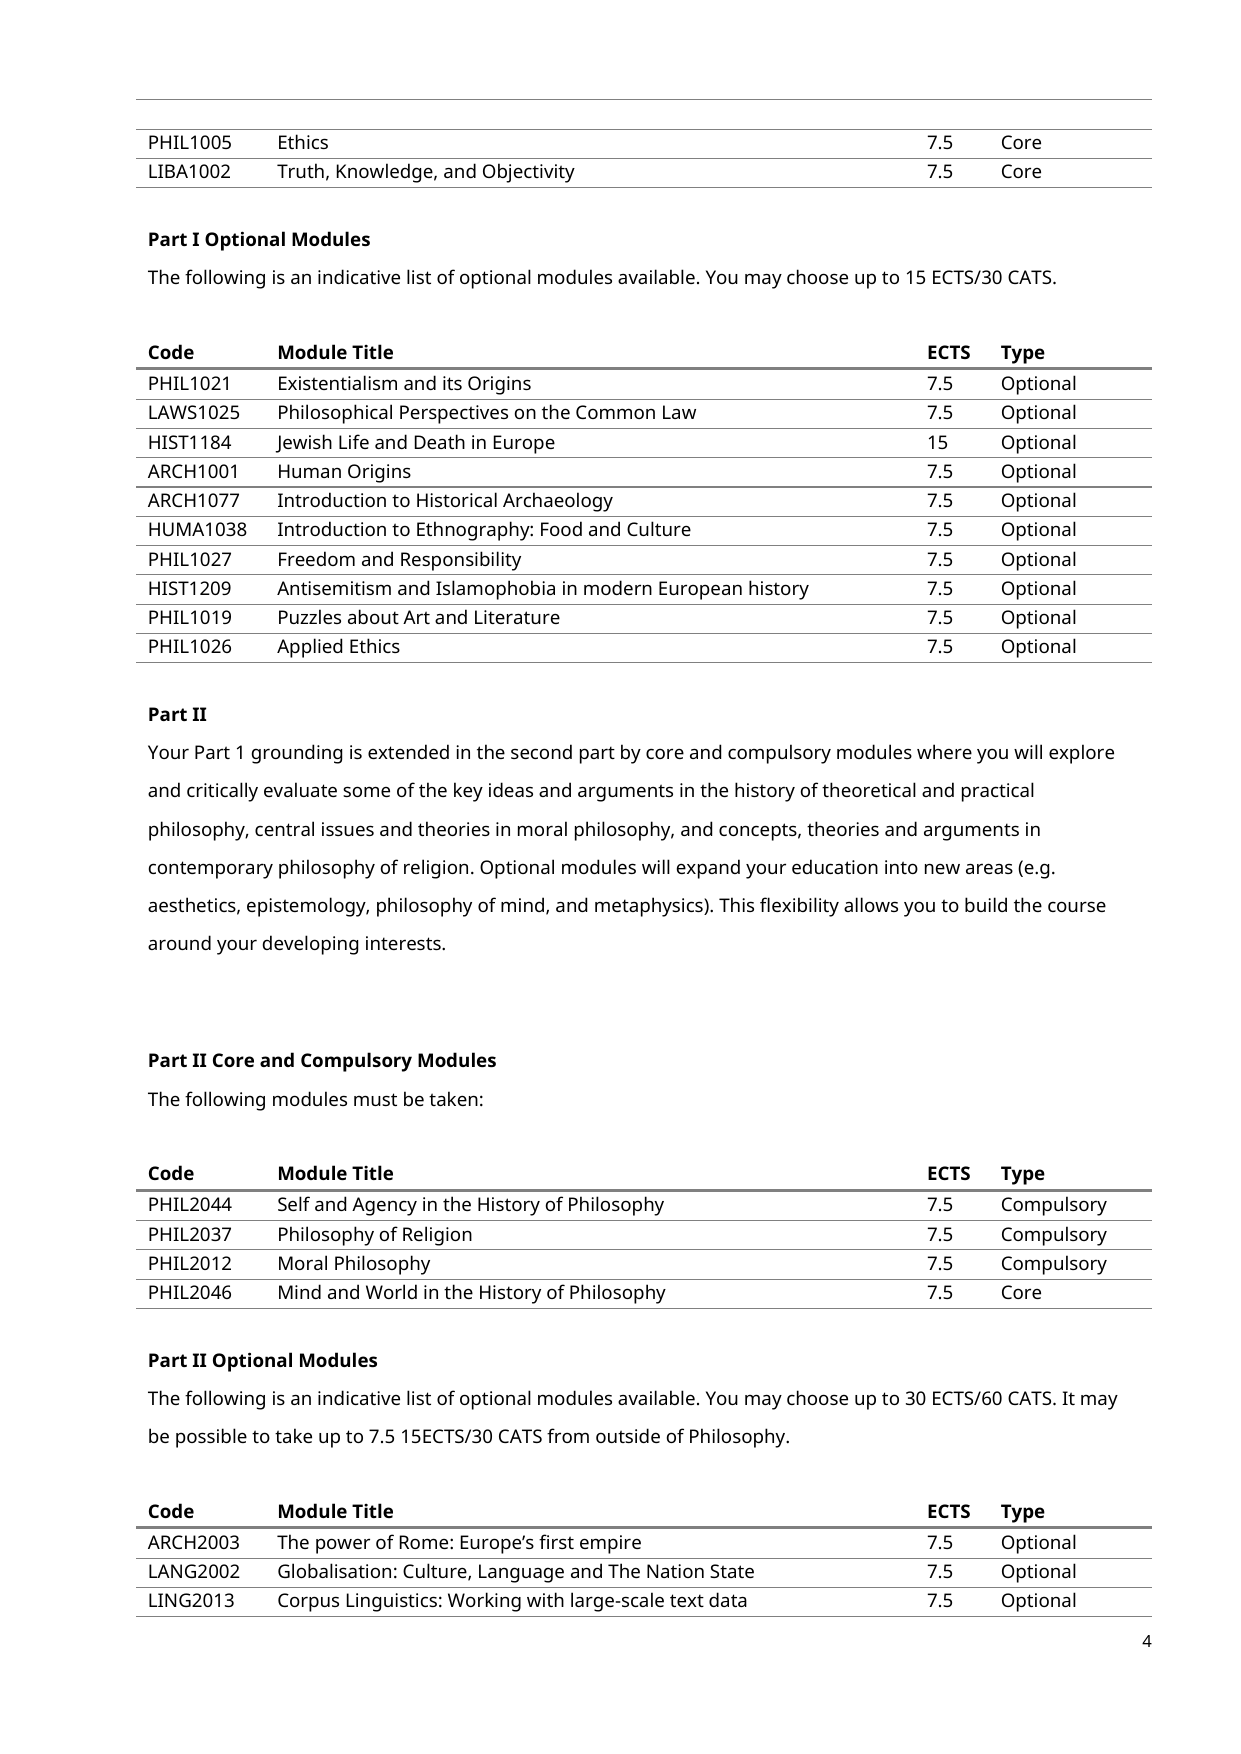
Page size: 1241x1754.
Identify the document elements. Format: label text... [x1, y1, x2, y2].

table_cell 7.5 [916, 1529, 989, 1557]
table_cell PHIL2037 [136, 1221, 266, 1249]
table_cell Optional [989, 575, 1152, 603]
table_cell 7.5 [916, 546, 989, 574]
table_cell Compulsory [989, 1221, 1152, 1249]
table_cell Module Title [266, 339, 916, 367]
table_cell Type [989, 339, 1152, 367]
table_cell Part II Your Part 1 grounding is extended in the second part by core and compulsory modules where you will explore and critically evaluate some of the key ideas and arguments in the history of theoretical and practical philosophy, central issues and theories in moral philosophy, and concepts, theories and arguments in contemporary philosophy of religion. Optional modules will expand your education into new areas (e.g. aesthetics, epistemology, philosophy of mind, and metaphysics). This flexibility allows you to build the course around your developing interests. [136, 663, 1152, 1009]
table_cell Optional [989, 634, 1152, 662]
table_cell Antisemitism and Islamophobia in modern European history [266, 575, 916, 603]
table_cell ECTS [916, 1498, 989, 1526]
table_cell Jewish Life and Death in Europe [266, 429, 916, 457]
table_cell Optional [989, 1559, 1152, 1587]
table_cell Code [136, 1498, 266, 1526]
table_cell 7.5 [916, 1559, 989, 1587]
table_cell PHIL2044 [136, 1192, 266, 1220]
table_cell ARCH1001 [136, 458, 266, 486]
table_cell 7.5 [916, 605, 989, 633]
table_cell 7.5 [916, 1192, 989, 1220]
table_cell Part II Optional Modules The following is an indicative list of optional modules available. You may choose up to 30 ECTS/60 CATS. It may be possible to take up to 7.5 15ECTS/30 CATS from outside of Philosophy. [136, 1309, 1152, 1498]
table_cell LING2013 [136, 1588, 266, 1616]
table_cell Module Title [266, 1498, 916, 1526]
table_cell Optional [989, 1529, 1152, 1557]
table_cell 7.5 [916, 159, 989, 187]
table_cell Philosophy of Religion [266, 1221, 916, 1249]
table_cell PHIL1027 [136, 546, 266, 574]
table_cell 7.5 [916, 458, 989, 486]
table_cell Optional [989, 517, 1152, 545]
table_cell Code [136, 339, 266, 367]
table_cell Applied Ethics [266, 634, 916, 662]
table_cell PHIL1026 [136, 634, 266, 662]
table_cell HUMA1038 [136, 517, 266, 545]
table_cell 7.5 [916, 130, 989, 158]
table_cell 7.5 [916, 517, 989, 545]
table_cell [266, 100, 916, 128]
table_cell Compulsory [989, 1192, 1152, 1220]
table_cell PHIL1019 [136, 605, 266, 633]
table_cell Part II Core and Compulsory Modules The following modules must be taken: [136, 1009, 1152, 1160]
table_cell Existentialism and its Origins [266, 370, 916, 399]
table_cell LANG2002 [136, 1559, 266, 1587]
table_cell Core [989, 1280, 1152, 1308]
table_cell Ethics [266, 130, 916, 158]
table_cell Optional [989, 400, 1152, 428]
table_cell PHIL2012 [136, 1250, 266, 1278]
table_cell Optional [989, 605, 1152, 633]
table_cell 7.5 [916, 1588, 989, 1616]
table_cell HIST1184 [136, 429, 266, 457]
table_cell Moral Philosophy [266, 1250, 916, 1278]
table_cell The power of Rome: Europe’s first empire [266, 1529, 916, 1557]
table_cell Optional [989, 1588, 1152, 1616]
table_cell LIBA1002 [136, 159, 266, 187]
table_cell Human Origins [266, 458, 916, 486]
table_cell Introduction to Ethnography: Food and Culture [266, 517, 916, 545]
table_cell Optional [989, 370, 1152, 399]
table_cell Type [989, 1498, 1152, 1526]
table_cell 7.5 [916, 400, 989, 428]
table_cell Philosophical Perspectives on the Common Law [266, 400, 916, 428]
table_cell Optional [989, 458, 1152, 486]
table_cell Truth, Knowledge, and Objectivity [266, 159, 916, 187]
table_cell Puzzles about Art and Literature [266, 605, 916, 633]
table_cell PHIL1005 [136, 130, 266, 158]
table_cell Corpus Linguistics: Working with large-scale text data [266, 1588, 916, 1616]
table_cell Core [989, 159, 1152, 187]
table_cell 7.5 [916, 1250, 989, 1278]
table_cell [916, 100, 989, 128]
table_cell [136, 100, 266, 128]
table_cell Part I Optional Modules The following is an indicative list of optional modules available. You may choose up to 15 ECTS/30 CATS. [136, 188, 1152, 339]
table_cell ARCH1077 [136, 488, 266, 516]
table_cell ECTS [916, 1160, 989, 1188]
table_cell 7.5 [916, 1221, 989, 1249]
table_cell 15 [916, 429, 989, 457]
table_cell Optional [989, 429, 1152, 457]
table_cell LAWS1025 [136, 400, 266, 428]
table_cell Freedom and Responsibility [266, 546, 916, 574]
table_cell 7.5 [916, 634, 989, 662]
table_cell ARCH2003 [136, 1529, 266, 1557]
table_cell Core [989, 130, 1152, 158]
table_cell 7.5 [916, 1280, 989, 1308]
table_cell ECTS [916, 339, 989, 367]
table_cell Optional [989, 546, 1152, 574]
table_cell Introduction to Historical Archaeology [266, 488, 916, 516]
table_cell Code [136, 1160, 266, 1188]
table_cell Mind and World in the History of Philosophy [266, 1280, 916, 1308]
table_cell Type [989, 1160, 1152, 1188]
table_cell PHIL1021 [136, 370, 266, 399]
table_cell Self and Agency in the History of Philosophy [266, 1192, 916, 1220]
table_cell 7.5 [916, 575, 989, 603]
table_cell Globalisation: Culture, Language and The Nation State [266, 1559, 916, 1587]
table_cell Module Title [266, 1160, 916, 1188]
table_cell PHIL2046 [136, 1280, 266, 1308]
table_cell Compulsory [989, 1250, 1152, 1278]
table_cell 7.5 [916, 488, 989, 516]
table_cell 7.5 [916, 370, 989, 399]
table_cell HIST1209 [136, 575, 266, 603]
table_cell [989, 100, 1152, 128]
table_cell Optional [989, 488, 1152, 516]
